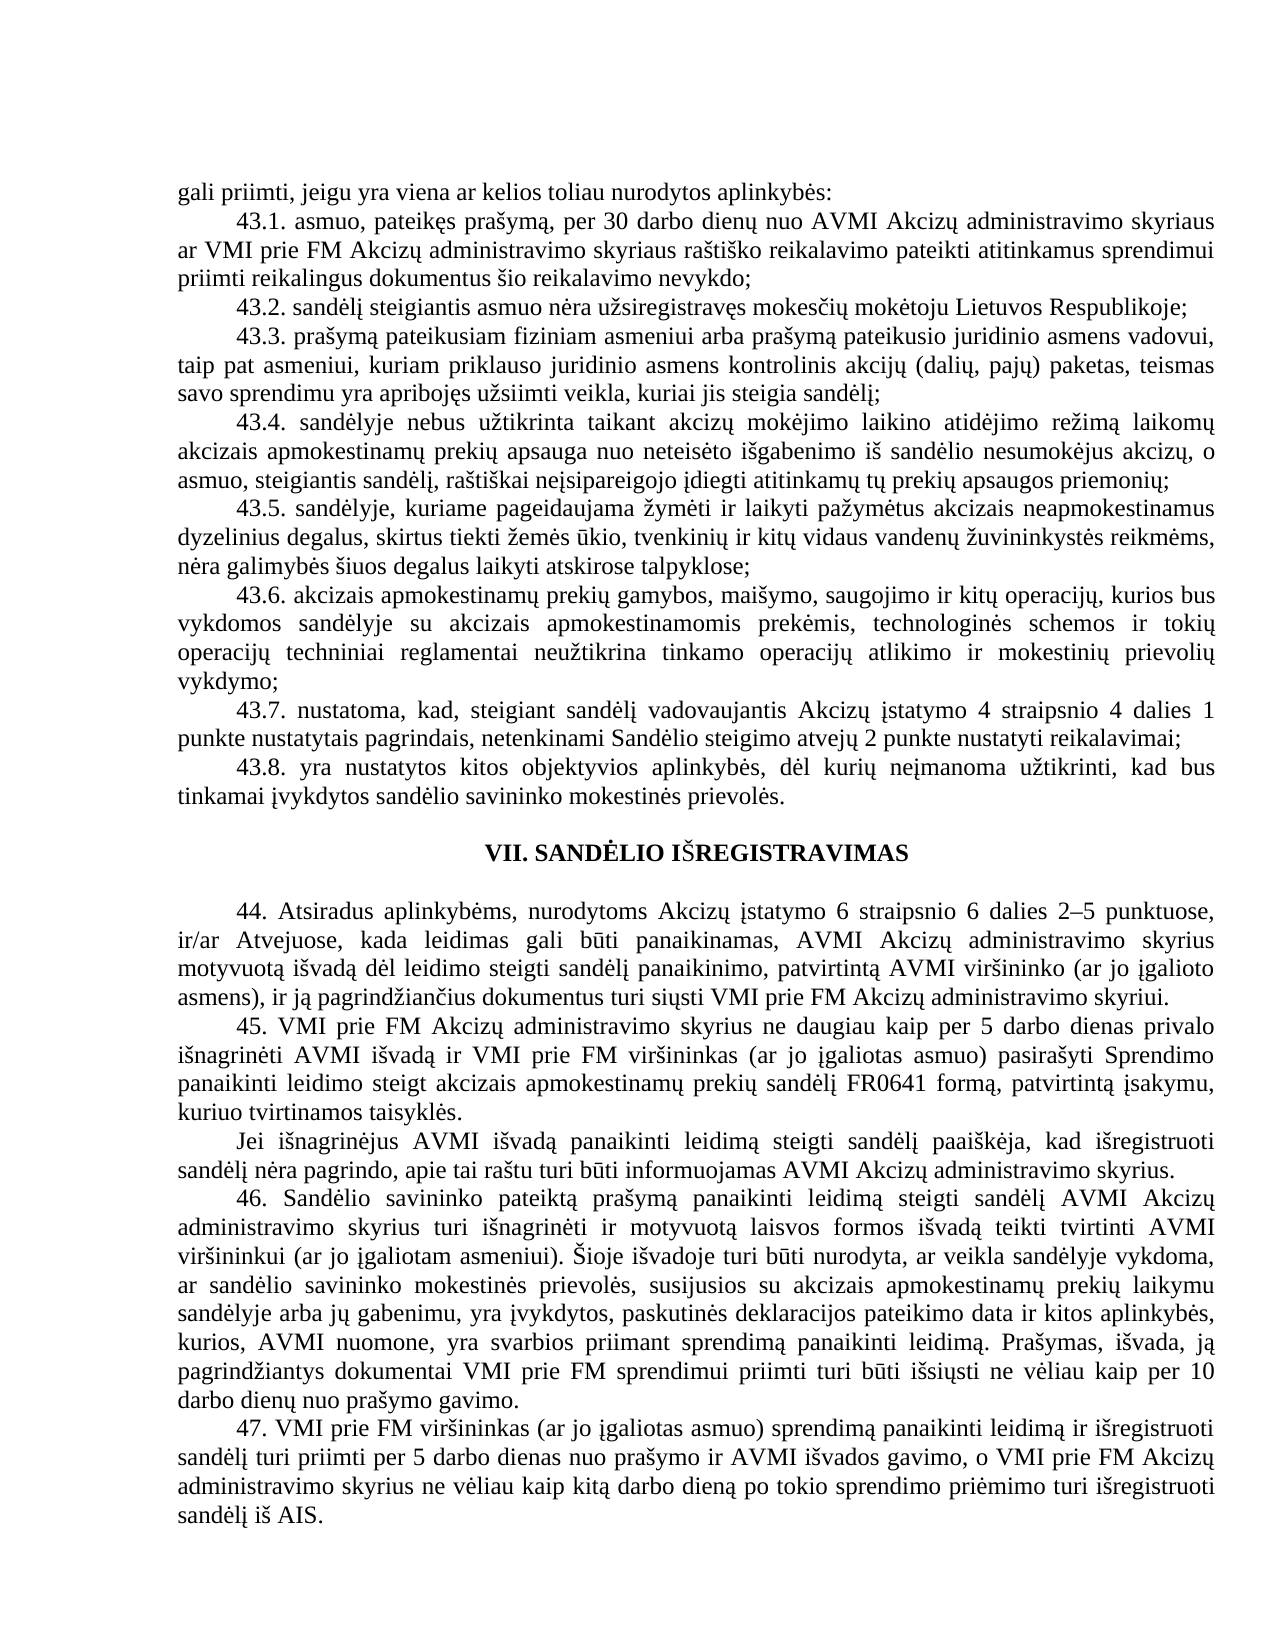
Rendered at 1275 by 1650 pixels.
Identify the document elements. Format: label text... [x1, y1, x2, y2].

text 43.8. yra nustatytos kitos objektyvios aplinkybės, dėl kurių neįmanoma užtikrinti, kad bus tinkamai įvykdytos sandėlio savininko mokestinės prievolės. [177, 752, 1216, 810]
text 43.2. sandėlį steigiantis asmuo nėra užsiregistravęs mokesčių mokėtoju Lietuvos Respublikoje; [177, 292, 1216, 321]
text 43.1. asmuo, pateikęs prašymą, per 30 darbo dienų nuo AVMI Akcizų administravimo skyriaus ar VMI prie FM Akcizų administravimo skyriaus raštiško reikalavimo pateikti atitinkamus sprendimui priimti reikalingus dokumentus šio reikalavimo nevykdo; [177, 206, 1216, 292]
text gali priimti, jeigu yra viena ar kelios toliau nurodytos aplinkybės: [177, 177, 1216, 206]
text 43.7. nustatoma, kad, steigiant sandėlį vadovaujantis Akcizų įstatymo 4 straipsnio 4 dalies 1 punkte nustatytais pagrindais, netenkinami Sandėlio steigimo atvejų 2 punkte nustatyti reikalavimai; [177, 695, 1216, 752]
text Jei išnagrinėjus AVMI išvadą panaikinti leidimą steigti sandėlį paaiškėja, kad išregistruoti sandėlį nėra pagrindo, apie tai raštu turi būti informuojamas AVMI Akcizų administravimo skyrius. [177, 1126, 1216, 1183]
text 44. Atsiradus aplinkybėms, nurodytoms Akcizų įstatymo 6 straipsnio 6 dalies 2–5 punktuose, ir/ar Atvejuose, kada leidimas gali būti panaikinamas, AVMI Akcizų administravimo skyrius motyvuotą išvadą dėl leidimo steigti sandėlį panaikinimo, patvirtintą AVMI viršininko (ar jo įgalioto asmens), ir ją pagrindžiančius dokumentus turi siųsti VMI prie FM Akcizų administravimo skyriui. [177, 896, 1216, 1011]
text 43.3. prašymą pateikusiam fiziniam asmeniui arba prašymą pateikusio juridinio asmens vadovui, taip pat asmeniui, kuriam priklauso juridinio asmens kontrolinis akcijų (dalių, pajų) paketas, teismas savo sprendimu yra apribojęs užsiimti veikla, kuriai jis steigia sandėlį; [177, 321, 1216, 407]
text 43.6. akcizais apmokestinamų prekių gamybos, maišymo, saugojimo ir kitų operacijų, kurios bus vykdomos sandėlyje su akcizais apmokestinamomis prekėmis, technologinės schemos ir tokių operacijų techniniai reglamentai neužtikrina tinkamo operacijų atlikimo ir mokestinių prievolių vykdymo; [177, 580, 1216, 695]
text 43.4. sandėlyje nebus užtikrinta taikant akcizų mokėjimo laikino atidėjimo režimą laikomų akcizais apmokestinamų prekių apsauga nuo neteisėto išgabenimo iš sandėlio nesumokėjus akcizų, o asmuo, steigiantis sandėlį, raštiškai neįsipareigojo įdiegti atitinkamų tų prekių apsaugos priemonių; [177, 407, 1216, 493]
text 43.5. sandėlyje, kuriame pageidaujama žymėti ir laikyti pažymėtus akcizais neapmokestinamus dyzelinius degalus, skirtus tiekti žemės ūkio, tvenkinių ir kitų vidaus vandenų žuvininkystės reikmėms, nėra galimybės šiuos degalus laikyti atskirose talpyklose; [177, 493, 1216, 580]
text 47. VMI prie FM viršininkas (ar jo įgaliotas asmuo) sprendimą panaikinti leidimą ir išregistruoti sandėlį turi priimti per 5 darbo dienas nuo prašymo ir AVMI išvados gavimo, o VMI prie FM Akcizų administravimo skyrius ne vėliau kaip kitą darbo dieną po tokio sprendimo priėmimo turi išregistruoti sandėlį iš AIS. [177, 1413, 1216, 1528]
text VII. SANDĖLIO IŠREGISTRAVIMAS [177, 838, 1216, 867]
text 45. VMI prie FM Akcizų administravimo skyrius ne daugiau kaip per 5 darbo dienas privalo išnagrinėti AVMI išvadą ir VMI prie FM viršininkas (ar jo įgaliotas asmuo) pasirašyti Sprendimo panaikinti leidimo steigt akcizais apmokestinamų prekių sandėlį FR0641 formą, patvirtintą įsakymu, kuriuo tvirtinamos taisyklės. [177, 1011, 1216, 1126]
text 46. Sandėlio savininko pateiktą prašymą panaikinti leidimą steigti sandėlį AVMI Akcizų administravimo skyrius turi išnagrinėti ir motyvuotą laisvos formos išvadą teikti tvirtinti AVMI viršininkui (ar jo įgaliotam asmeniui). Šioje išvadoje turi būti nurodyta, ar veikla sandėlyje vykdoma, ar sandėlio savininko mokestinės prievolės, susijusios su akcizais apmokestinamų prekių laikymu sandėlyje arba jų gabenimu, yra įvykdytos, paskutinės deklaracijos pateikimo data ir kitos aplinkybės, kurios, AVMI nuomone, yra svarbios priimant sprendimą panaikinti leidimą. Prašymas, išvada, ją pagrindžiantys dokumentai VMI prie FM sprendimui priimti turi būti išsiųsti ne vėliau kaip per 10 darbo dienų nuo prašymo gavimo. [177, 1183, 1216, 1413]
